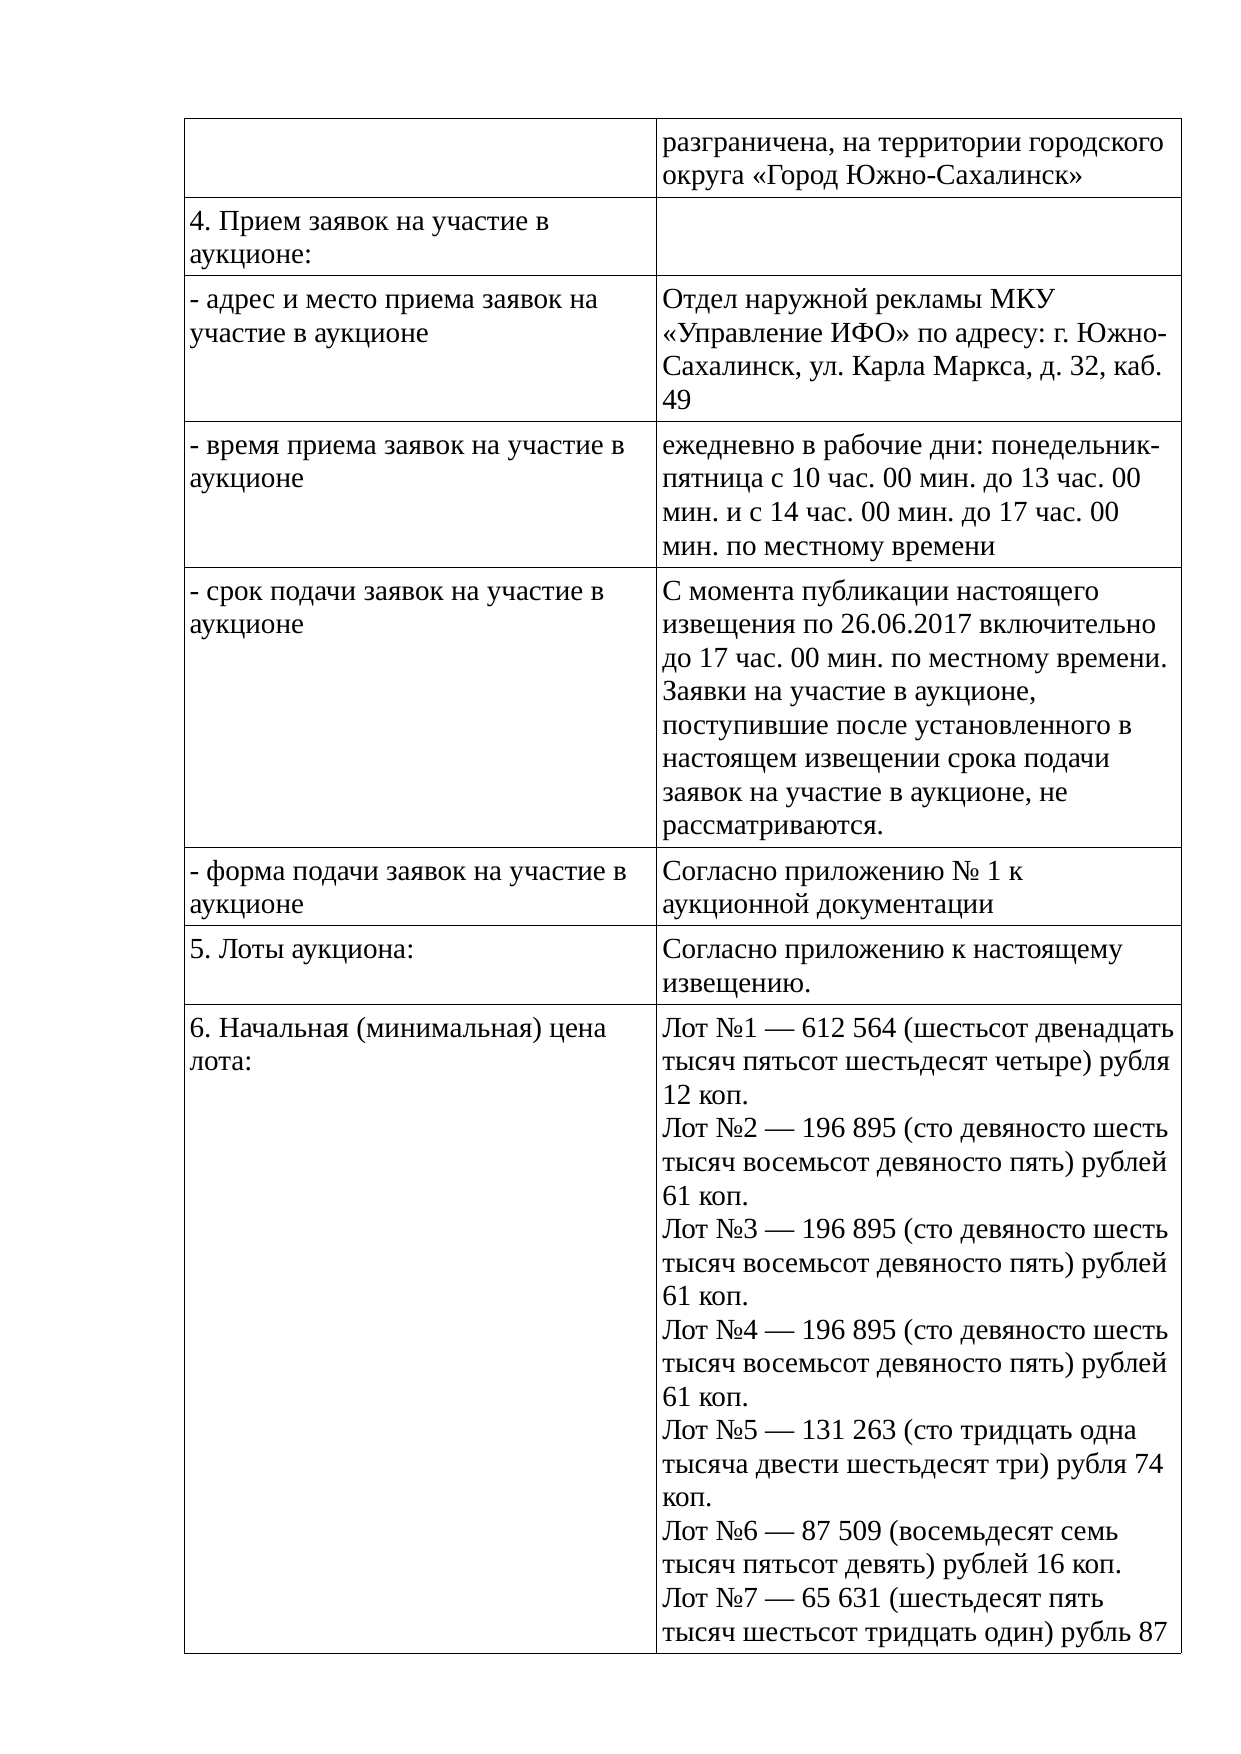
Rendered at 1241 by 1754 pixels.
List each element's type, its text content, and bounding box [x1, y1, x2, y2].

table_cell - форма подачи заявок на участие в аукционе [185, 848, 656, 925]
table_cell Согласно приложению к настоящему извещению. [657, 926, 1181, 1004]
table_cell 5. Лоты аукциона: [185, 926, 656, 1004]
table_cell - адрес и место приема заявок на участие в аукционе [185, 276, 656, 421]
table_cell С момента публикации настоящего извещения по 26.06.2017 включительно до 17 час. 00 мин. по местному времени. Заявки на участие в аукционе, поступившие после установленного в настоящем извещении срока подачи заявок на участие в аукционе, не рассматриваются. [657, 568, 1181, 847]
table_cell - время приема заявок на участие в аукционе [185, 422, 656, 567]
table_cell 4. Прием заявок на участие в аукционе: [185, 198, 656, 275]
table_cell Отдел наружной рекламы МКУ «Управление ИФО» по адресу: г. Южно-Сахалинск, ул. Карла Маркса, д. 32, каб. 49 [657, 276, 1181, 421]
table_cell 6. Начальная (минимальная) цена лота: [185, 1005, 656, 1653]
table_cell ежедневно в рабочие дни: понедельник-пятница с 10 час. 00 мин. до 13 час. 00 мин. и с 14 час. 00 мин. до 17 час. 00 мин. по местному времени [657, 422, 1181, 567]
table_cell Лот №1 — 612 564 (шестьсот двенадцать тысяч пятьсот шестьдесят четыре) рубля 12 коп. Лот №2 — 196 895 (сто девяносто шесть тысяч восемьсот девяносто пять) рублей 61 коп. Лот №3 — 196 895 (сто девяносто шесть тысяч восемьсот девяносто пять) рублей 61 коп. Лот №4 — 196 895 (сто девяносто шесть тысяч восемьсот девяносто пять) рублей 61 коп. Лот №5 — 131 263 (сто тридцать одна тысяча двести шестьдесят три) рубля 74 коп. Лот №6 — 87 509 (восемьдесят семь тысяч пятьсот девять) рублей 16 коп. Лот №7 — 65 631 (шестьдесят пять тысяч шестьсот тридцать один) рубль 87 [657, 1005, 1181, 1653]
table_cell разграничена, на территории городского округа «Город Южно-Сахалинск» [657, 119, 1181, 197]
table_cell - срок подачи заявок на участие в аукционе [185, 568, 656, 847]
table_cell Согласно приложению № 1 к аукционной документации [657, 848, 1181, 925]
table_cell [185, 119, 656, 197]
table_cell [657, 198, 1181, 275]
